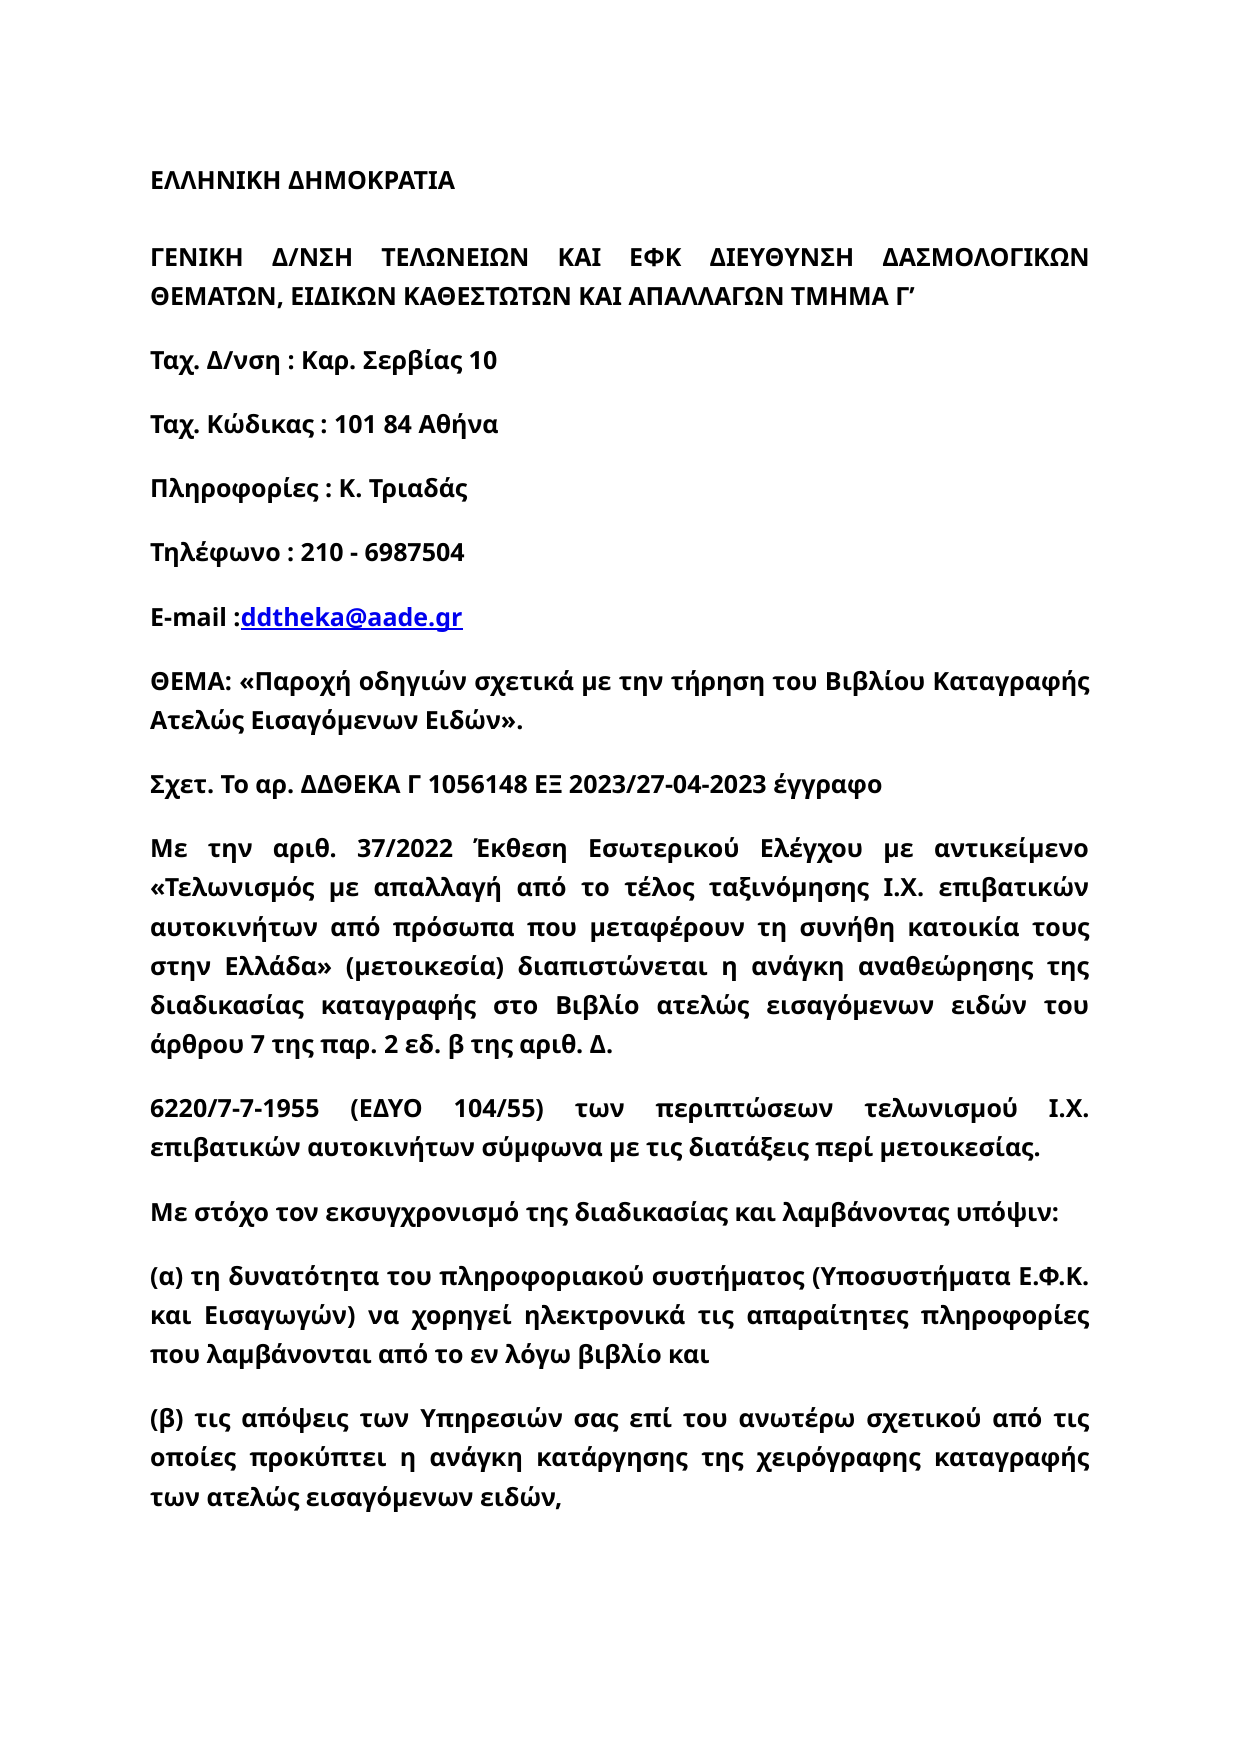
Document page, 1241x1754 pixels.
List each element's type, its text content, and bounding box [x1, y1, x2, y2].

text E-mail :ddtheka@aade.gr [150, 599, 1090, 633]
text Ταχ. Κώδικας : 101 84 Αθήνα [150, 407, 1090, 441]
text Τηλέφωνο : 210 - 6987504 [150, 535, 1090, 569]
text Πληροφορίες : Κ. Τριαδάς [150, 471, 1090, 505]
text 6220/7-7-1955 (ΕΔΥΟ 104/55) των περιπτώσεων τελωνισμού Ι.Χ. επιβατικών αυτοκινήτων σύμφωνα με τις διατάξεις περί μετοικεσίας. [150, 1091, 1090, 1164]
text Σχετ. Το αρ. ΔΔΘΕΚΑ Γ 1056148 ΕΞ 2023/27-04-2023 έγγραφο [150, 767, 1090, 801]
text Ταχ. Δ/νση : Kαρ. Σερβίας 10 [150, 342, 1090, 377]
text ΓΕΝΙΚΗ Δ/ΝΣΗ ΤΕΛΩΝΕΙΩΝ ΚΑΙ ΕΦΚ ΔΙΕΥΘΥΝΣΗ ΔΑΣΜΟΛΟΓΙΚΩΝ ΘΕΜΑΤΩΝ, ΕΙΔΙΚΩΝ ΚΑΘΕΣΤΩΤΩΝ ΚΑΙ ΑΠΑΛΛΑΓΩΝ ΤΜΗΜΑ Γ’ [150, 239, 1090, 312]
text Με στόχο τον εκσυγχρονισμό της διαδικασίας και λαμβάνοντας υπόψιν: [150, 1194, 1090, 1228]
text (α) τη δυνατότητα του πληροφοριακού συστήματος (Υποσυστήματα Ε.Φ.Κ. και Εισαγωγών) να χορηγεί ηλεκτρονικά τις απαραίτητες πληροφορίες που λαμβάνονται από το εν λόγω βιβλίο και [150, 1258, 1090, 1371]
text (β) τις απόψεις των Υπηρεσιών σας επί του ανωτέρω σχετικού από τις οποίες προκύπτει η ανάγκη κατάργησης της χειρόγραφης καταγραφής των ατελώς εισαγόμενων ειδών, [150, 1401, 1090, 1513]
text Με την αριθ. 37/2022 Έκθεση Εσωτερικού Ελέγχου με αντικείμενο «Τελωνισμός με απαλλαγή από το τέλος ταξινόμησης Ι.Χ. επιβατικών αυτοκινήτων από πρόσωπα που μεταφέρουν τη συνήθη κατοικία τους στην Ελλάδα» (μετοικεσία) διαπιστώνεται η ανάγκη αναθεώρησης της διαδικασίας καταγραφής στο Βιβλίο ατελώς εισαγόμενων ειδών του άρθρου 7 της παρ. 2 εδ. β της αριθ. Δ. [150, 831, 1090, 1061]
text ΘΕΜΑ: «Παροχή οδηγιών σχετικά με την τήρηση του Βιβλίου Καταγραφής Ατελώς Εισαγόμενων Ειδών». [150, 663, 1090, 737]
title ΕΛΛΗΝΙΚΗ ΔΗΜΟΚΡΑΤΙΑ [150, 162, 1090, 197]
